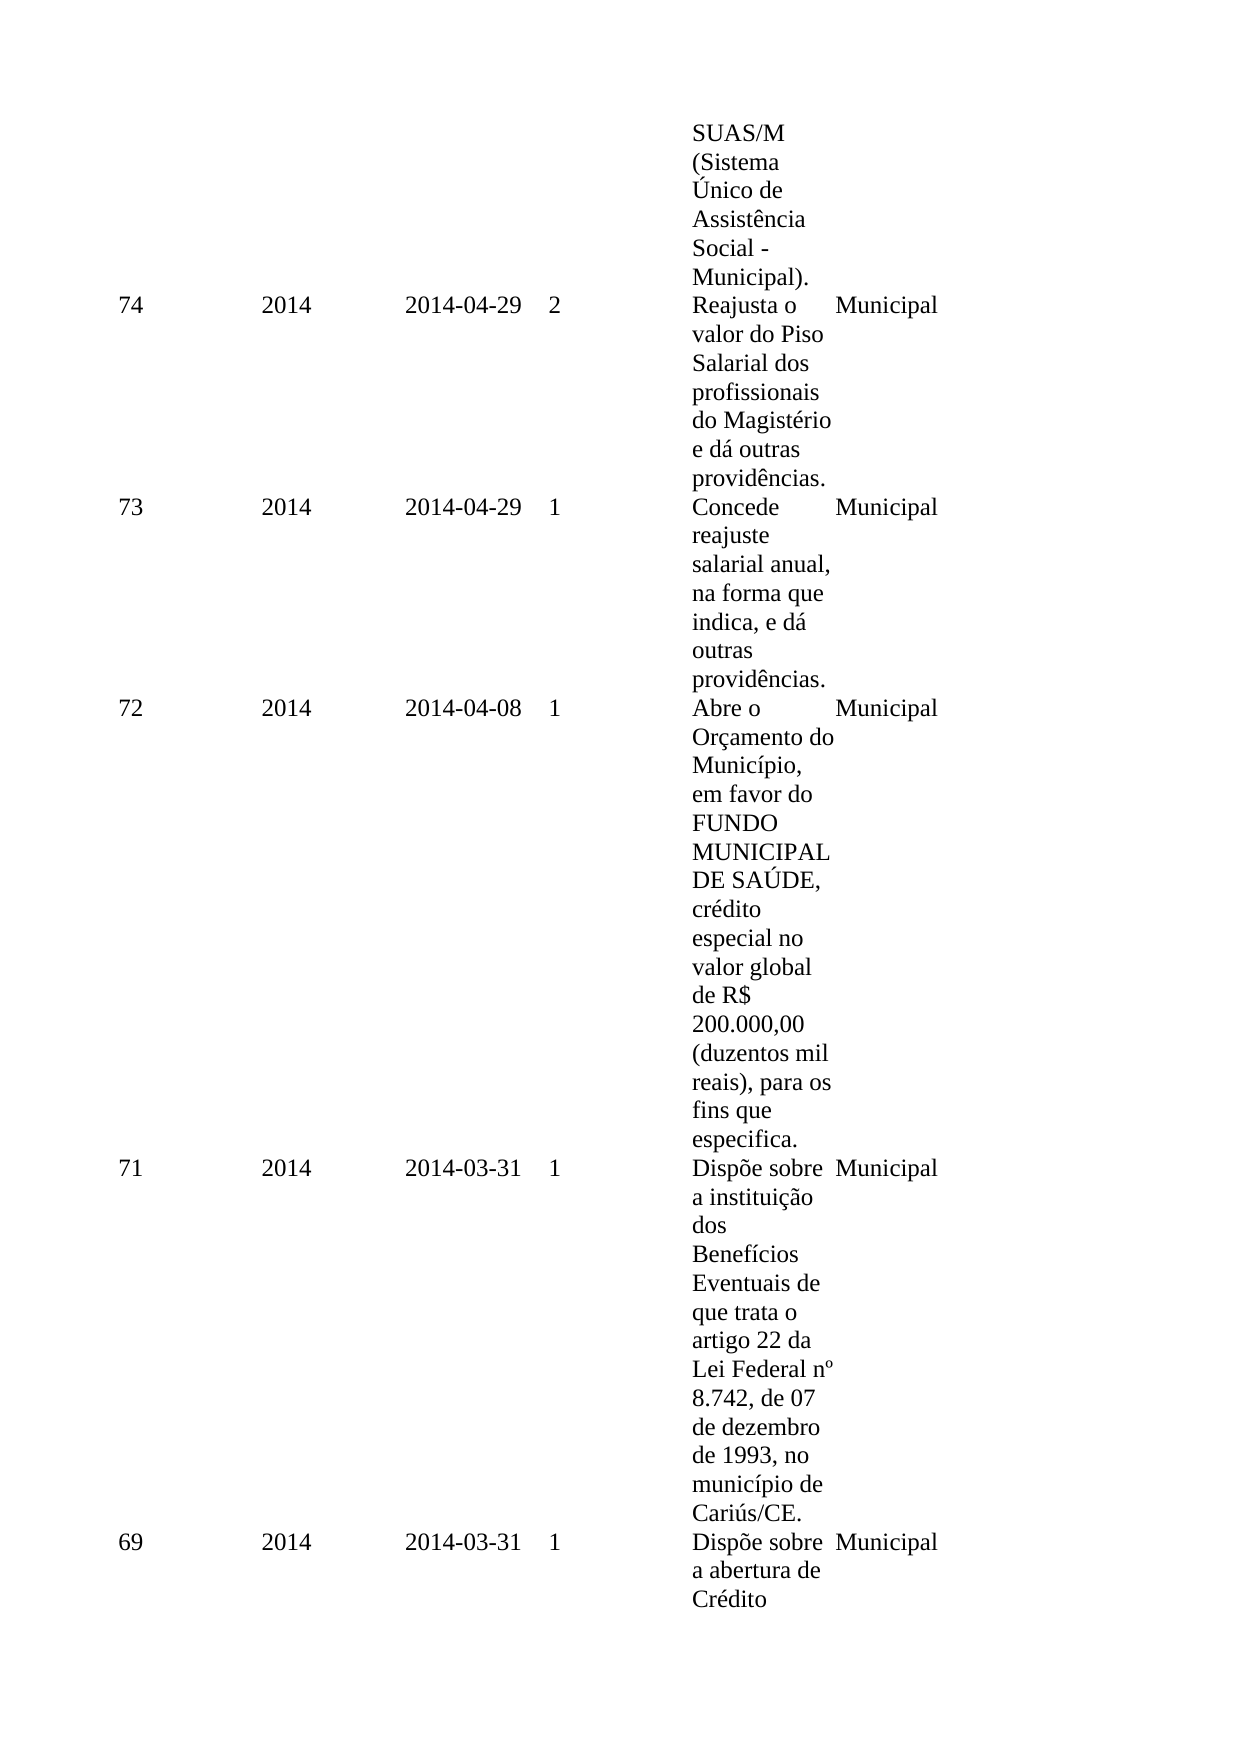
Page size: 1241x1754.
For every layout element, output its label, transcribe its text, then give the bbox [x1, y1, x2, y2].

table_cell [979, 291, 1122, 492]
table_cell Municipal [835, 1153, 979, 1527]
table_cell Dispõe sobre a abertura de Crédito [692, 1527, 835, 1613]
table_cell Reajusta o valor do Piso Salarial dos profissionais do Magistério e dá outras providências. [692, 291, 835, 492]
table_cell 1 [548, 1153, 692, 1527]
table_cell 71 [118, 1153, 261, 1527]
table_cell 73 [118, 492, 261, 693]
table_cell 2014 [261, 1153, 405, 1527]
table_cell [979, 492, 1122, 693]
table_cell 2014 [261, 492, 405, 693]
table_cell 2014-04-29 [405, 492, 548, 693]
table_cell Municipal [835, 492, 979, 693]
table_cell [835, 118, 979, 291]
table_cell 1 [548, 693, 692, 1153]
table_cell 2014 [261, 1527, 405, 1613]
table_cell [405, 118, 548, 291]
table_cell 2014 [261, 291, 405, 492]
table_cell 1 [548, 1527, 692, 1613]
table_cell [979, 118, 1122, 291]
table_cell Dispõe sobre a instituição dos Benefícios Eventuais de que trata o artigo 22 da Lei Federal nº 8.742, de 07 de dezembro de 1993, no município de Cariús/CE. [692, 1153, 835, 1527]
table_cell [979, 1153, 1122, 1527]
table_cell 2014-04-29 [405, 291, 548, 492]
table_cell Concede reajuste salarial anual, na forma que indica, e dá outras providências. [692, 492, 835, 693]
table_cell 69 [118, 1527, 261, 1613]
table_cell 72 [118, 693, 261, 1153]
table_cell 2014-03-31 [405, 1153, 548, 1527]
table_cell [548, 118, 692, 291]
table_cell [261, 118, 405, 291]
table_cell 2014-04-08 [405, 693, 548, 1153]
table_cell 2014 [261, 693, 405, 1153]
table_cell Abre o Orçamento do Município, em favor do FUNDO MUNICIPAL DE SAÚDE, crédito especial no valor global de R$ 200.000,00 (duzentos mil reais), para os fins que especifica. [692, 693, 835, 1153]
table_cell 2014-03-31 [405, 1527, 548, 1613]
table_cell [979, 693, 1122, 1153]
table_cell - SUAS/M (Sistema Único de Assistência Social - Municipal). [692, 118, 835, 291]
table_cell [118, 118, 261, 291]
table_cell 1 [548, 492, 692, 693]
table_cell Municipal [835, 291, 979, 492]
table_cell Municipal [835, 693, 979, 1153]
table_cell 2 [548, 291, 692, 492]
table_cell [979, 1527, 1122, 1613]
table_cell Municipal [835, 1527, 979, 1613]
table_cell 74 [118, 291, 261, 492]
